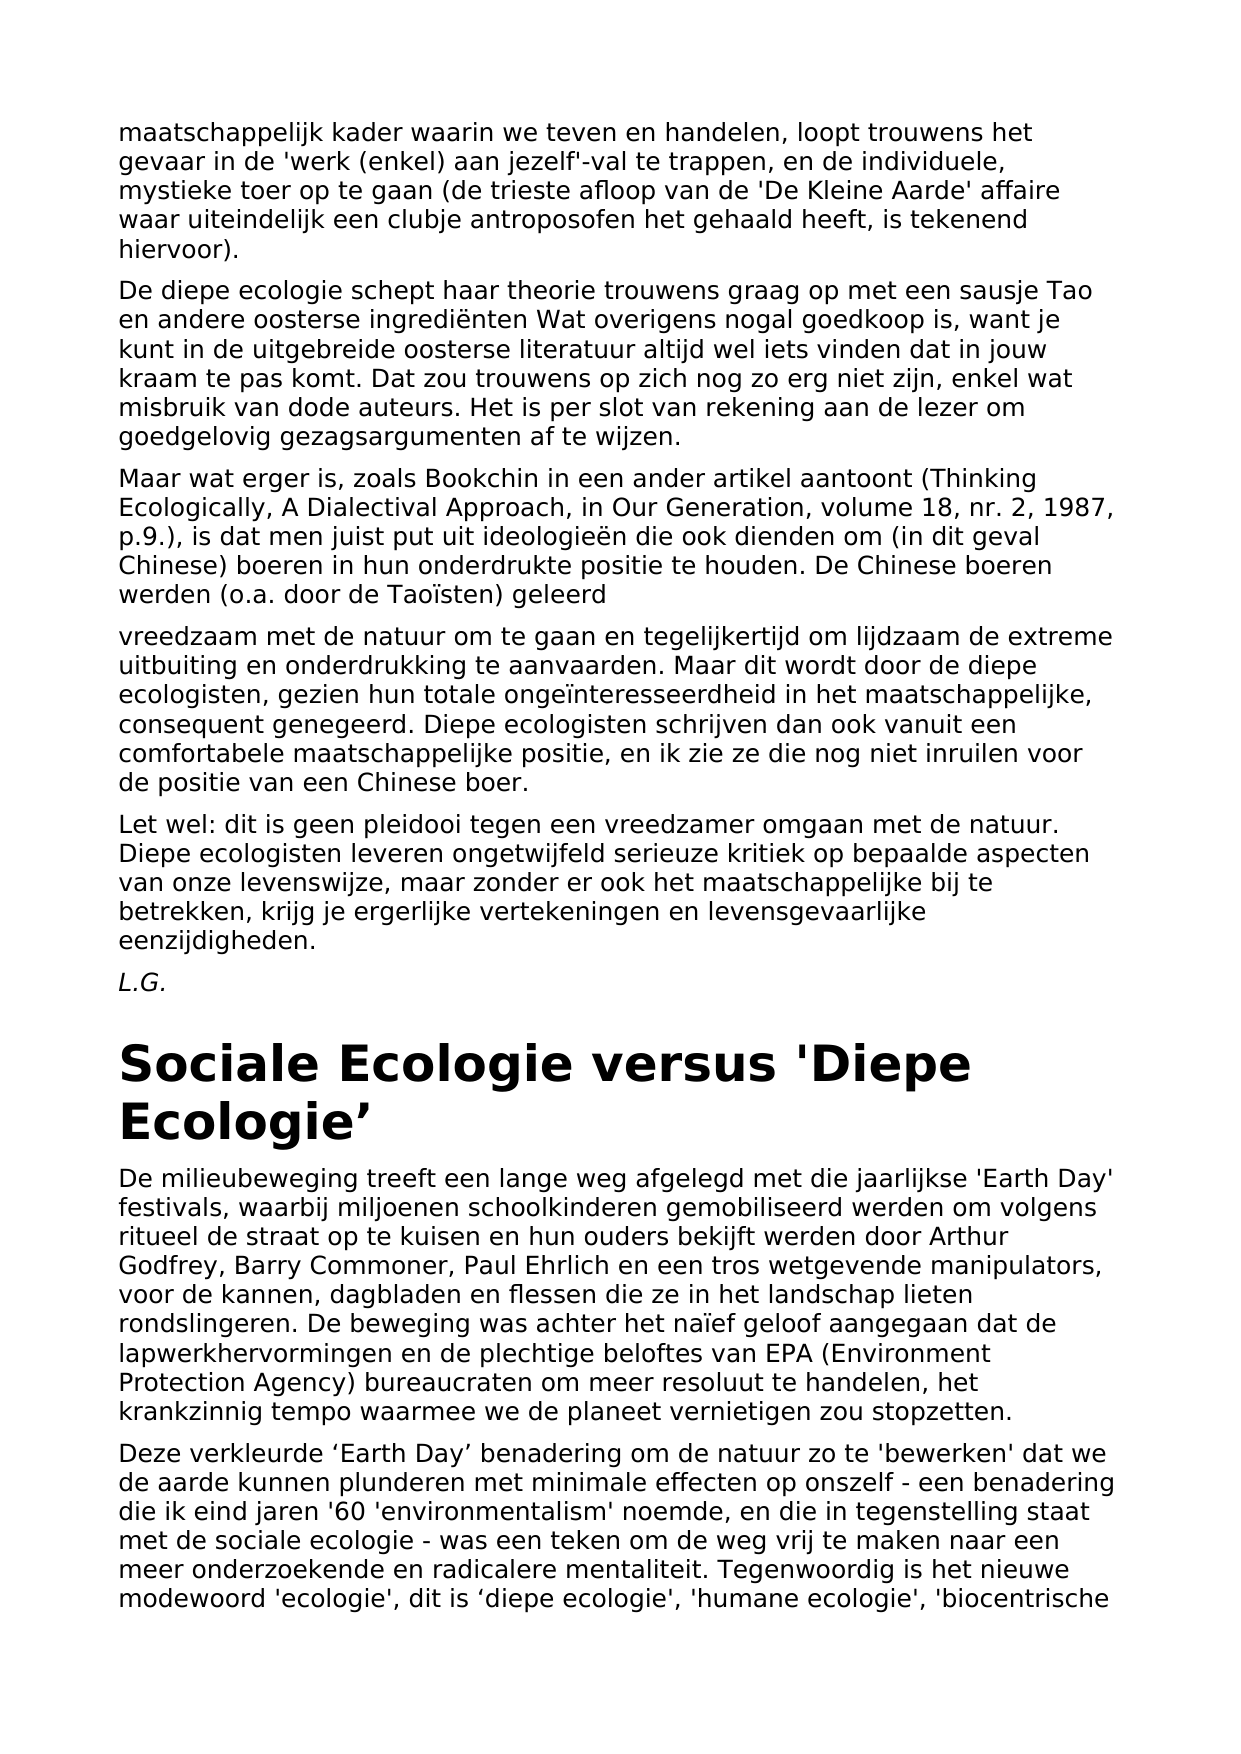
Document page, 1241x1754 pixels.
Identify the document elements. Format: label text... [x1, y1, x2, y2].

subtitle Sociale Ecologie versus 'Diepe Ecologie’ [118, 1035, 1122, 1151]
text Deze verkleurde ‘Earth Day’ benadering om de natuur zo te 'bewerken' dat we de aarde kunnen plunderen met minimale effecten op onszelf - een benadering die ik eind jaren '60 'environmentalism' noemde, en die in tegenstelling staat met de sociale ecologie - was een teken om de weg vrij te maken naar een meer onderzoekende en radicalere mentaliteit. Tegenwoordig is het nieuwe modewoord 'ecologie', dit is ‘diepe ecologie', 'humane ecologie', 'biocentrische [118, 1439, 1122, 1614]
text De diepe ecologie schept haar theorie trouwens graag op met een sausje Tao en andere oosterse ingrediënten Wat overigens nogal goedkoop is, want je kunt in de uitgebreide oosterse literatuur altijd wel iets vinden dat in jouw kraam te pas komt. Dat zou trouwens op zich nog zo erg niet zijn, enkel wat misbruik van dode auteurs. Het is per slot van rekening aan de lezer om goedgelovig gezagsargumenten af te wijzen. [118, 276, 1122, 451]
text maatschappelijk kader waarin we teven en handelen, loopt trouwens het gevaar in de 'werk (enkel) aan jezelf'-val te trappen, en de individuele, mystieke toer op te gaan (de trieste afloop van de 'De Kleine Aarde' affaire waar uiteindelijk een clubje antroposofen het gehaald heeft, is tekenend hiervoor). [118, 118, 1122, 264]
text vreedzaam met de natuur om te gaan en tegelijkertijd om lijdzaam de extreme uitbuiting en onderdrukking te aanvaarden. Maar dit wordt door de diepe ecologisten, gezien hun totale ongeïnteresseerdheid in het maatschappelijke, consequent genegeerd. Diepe ecologisten schrijven dan ook vanuit een comfortabele maatschappelijke positie, en ik zie ze die nog niet inruilen voor de positie van een Chinese boer. [118, 622, 1122, 797]
text Let wel: dit is geen pleidooi tegen een vreedzamer omgaan met de natuur. Diepe ecologisten leveren ongetwijfeld serieuze kritiek op bepaalde aspecten van onze levenswijze, maar zonder er ook het maatschappelijke bij te betrekken, krijg je ergerlijke vertekeningen en levensgevaarlijke eenzijdigheden. [118, 810, 1122, 956]
text Maar wat erger is, zoals Bookchin in een ander artikel aantoont (Thinking Ecologically, A Dialectival Approach, in Our Generation, volume 18, nr. 2, 1987, p.9.), is dat men juist put uit ideologieën die ook dienden om (in dit geval Chinese) boeren in hun onderdrukte positie te houden. De Chinese boeren werden (o.a. door de Taoïsten) geleerd [118, 464, 1122, 610]
text De milieubeweging treeft een lange weg afgelegd met die jaarlijkse 'Earth Day' festivals, waarbij miljoenen schoolkinderen gemobiliseerd werden om volgens ritueel de straat op te kuisen en hun ouders bekijft werden door Arthur Godfrey, Barry Commoner, Paul Ehrlich en een tros wetgevende manipulators, voor de kannen, dagbladen en flessen die ze in het landschap lieten rondslingeren. De beweging was achter het naïef geloof aangegaan dat de lapwerkhervormingen en de plechtige beloftes van EPA (Environment Protection Agency) bureaucraten om meer resoluut te handelen, het krankzinnig tempo waarmee we de planeet vernietigen zou stopzetten. [118, 1164, 1122, 1426]
text L.G. [118, 968, 1122, 997]
